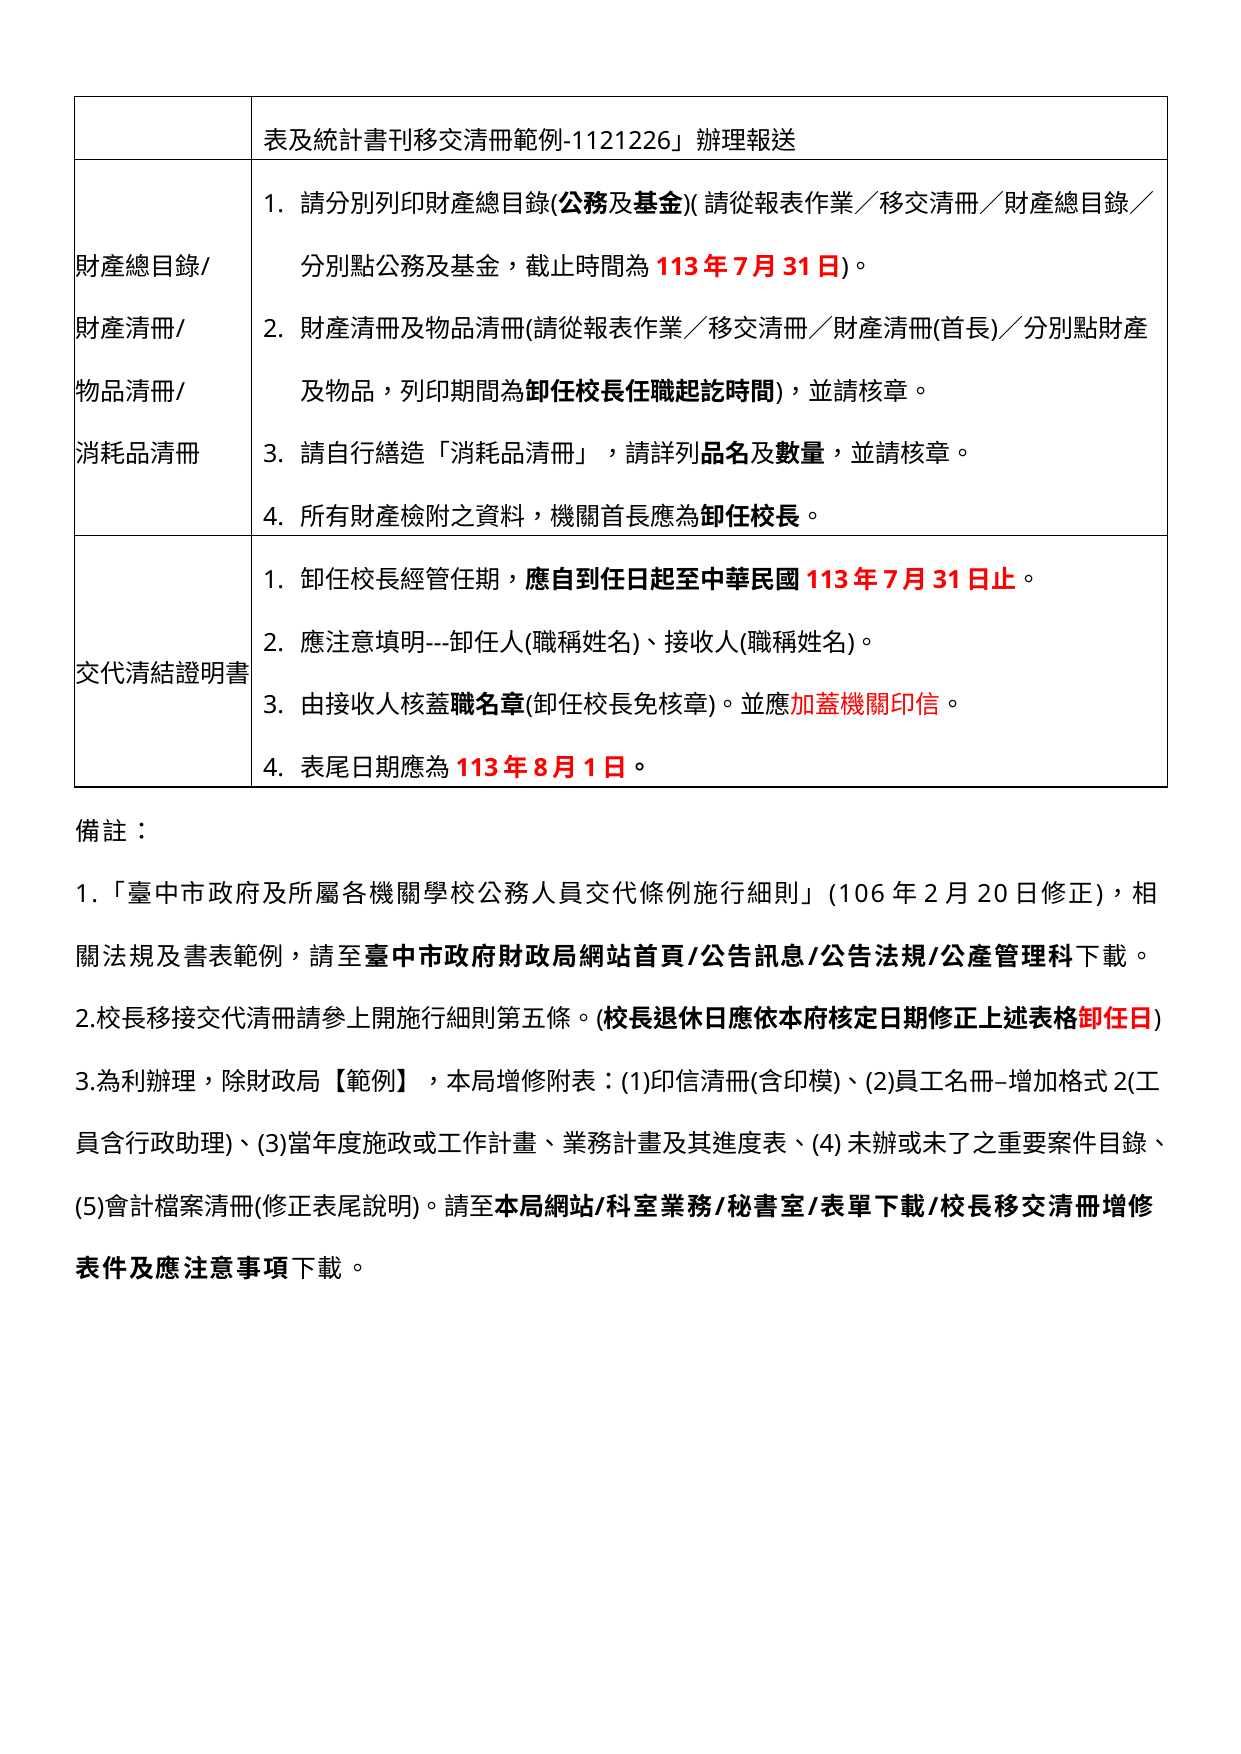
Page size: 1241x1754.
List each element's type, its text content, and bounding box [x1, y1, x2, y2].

table_cell [75, 97, 251, 159]
table_cell 卸任校長經管任期，應自到任日起至中華民國113年7月31日止。 應注意填明---卸任人(職稱姓名)、接收人(職稱姓名)。 由接收人核蓋職名章(卸任校長免核章)。並應加蓋機關印信。 表尾日期應為113年8月1日。 [252, 536, 1167, 786]
text 1.「臺中市政府及所屬各機關學校公務人員交代條例施行細則」(106年2月20日修正)，相關法規及書表範例，請至臺中市政府財政局網站首頁/公告訊息/公告法規/公產管理科下載。 [75, 850, 1165, 975]
table_cell 交代清結證明書 [75, 536, 251, 786]
table_cell 財產總目錄/ 財產清冊/ 物品清冊/ 消耗品清冊 [75, 160, 251, 535]
text 3.為利辦理，除財政局【範例】，本局增修附表：(1)印信清冊(含印模)、(2)員工名冊–增加格式2(工員含行政助理)、(3)當年度施政或工作計畫、業務計畫及其進度表、(4) 未辦或未了之重要案件目錄、(5)會計檔案清冊(修正表尾說明)。請至本局網站/科室業務/秘書室/表單下載/校長移交清冊增修表件及應注意事項下載。 [75, 1037, 1165, 1287]
text 備註： [75, 788, 1165, 850]
text 2.校長移接交代清冊請參上開施行細則第五條。(校長退休日應依本府核定日期修正上述表格卸任日) [75, 975, 1165, 1037]
table_cell 請分別列印財產總目錄(公務及基金)( 請從報表作業／移交清冊／財產總目錄／分別點公務及基金，截止時間為113年7月31日)。 財產清冊及物品清冊(請從報表作業／移交清冊／財產清冊(首長)／分別點財產及物品，列印期間為卸任校長任職起訖時間)，並請核章。 請自行繕造「消耗品清冊」，請詳列品名及數量，並請核章。 所有財產檢附之資料，機關首長應為卸任校長。 [252, 160, 1167, 535]
table_cell 表及統計書刊移交清冊範例-1121226」辦理報送 [252, 97, 1167, 159]
